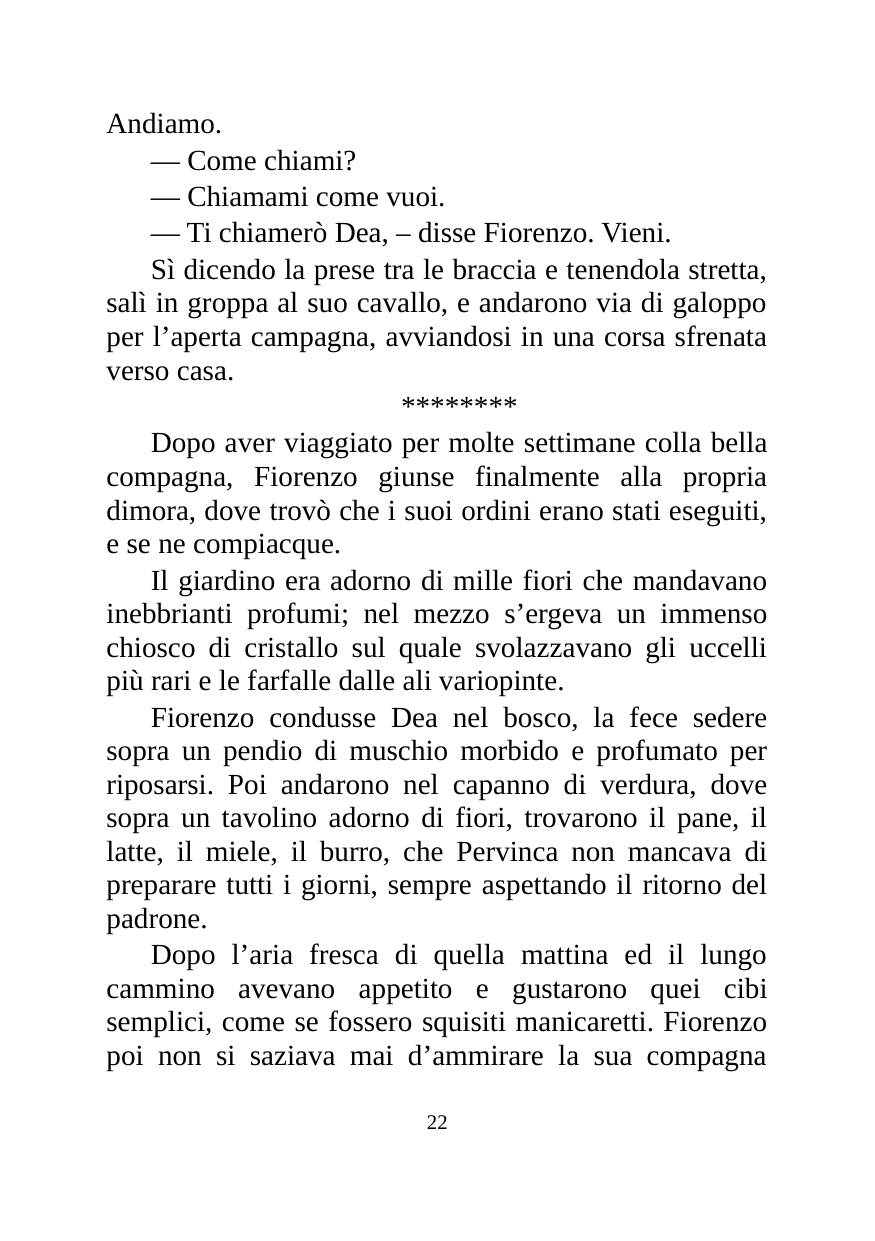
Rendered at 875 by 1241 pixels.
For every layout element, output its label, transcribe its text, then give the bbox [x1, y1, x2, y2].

text Andiamo. [106, 106, 768, 140]
text Fiorenzo condusse Dea nel bosco, la fece sedere sopra un pendio di muschio morbido e profumato per riposarsi. Poi andarono nel capanno di verdura, dove sopra un tavolino adorno di fiori, trovarono il pane, il latte, il miele, il burro, che Pervinca non mancava di preparare tutti i giorni, sempre aspettando il ritorno del padrone. [106, 700, 768, 934]
text — Ti chiamerò Dea, – disse Fiorenzo. Vieni. [106, 216, 768, 249]
text Sì dicendo la prese tra le braccia e tenendola stretta, salì in groppa al suo cavallo, e andarono via di galoppo per l’aperta campagna, avviandosi in una corsa sfrenata verso casa. [106, 252, 768, 386]
text Dopo aver viaggiato per molte settimane colla bella compagna, Fiorenzo giunse finalmente alla propria dimora, dove trovò che i suoi ordini erano stati eseguiti, e se ne compiacque. [106, 426, 768, 560]
text Dopo l’aria fresca di quella mattina ed il lungo cammino avevano appetito e gustarono quei cibi semplici, come se fossero squisiti manicaretti. Fiorenzo poi non si saziava mai d’ammirare la sua compagna [106, 937, 768, 1072]
text — Come chiami? [106, 143, 768, 176]
text ******** [106, 389, 768, 423]
text — Chiamami come vuoi. [106, 179, 768, 213]
text Il giardino era adorno di mille fiori che mandavano inebbrianti profumi; nel mezzo s’ergeva un immenso chiosco di cristallo sul quale svolazzavano gli uccelli più rari e le farfalle dalle ali variopinte. [106, 563, 768, 697]
